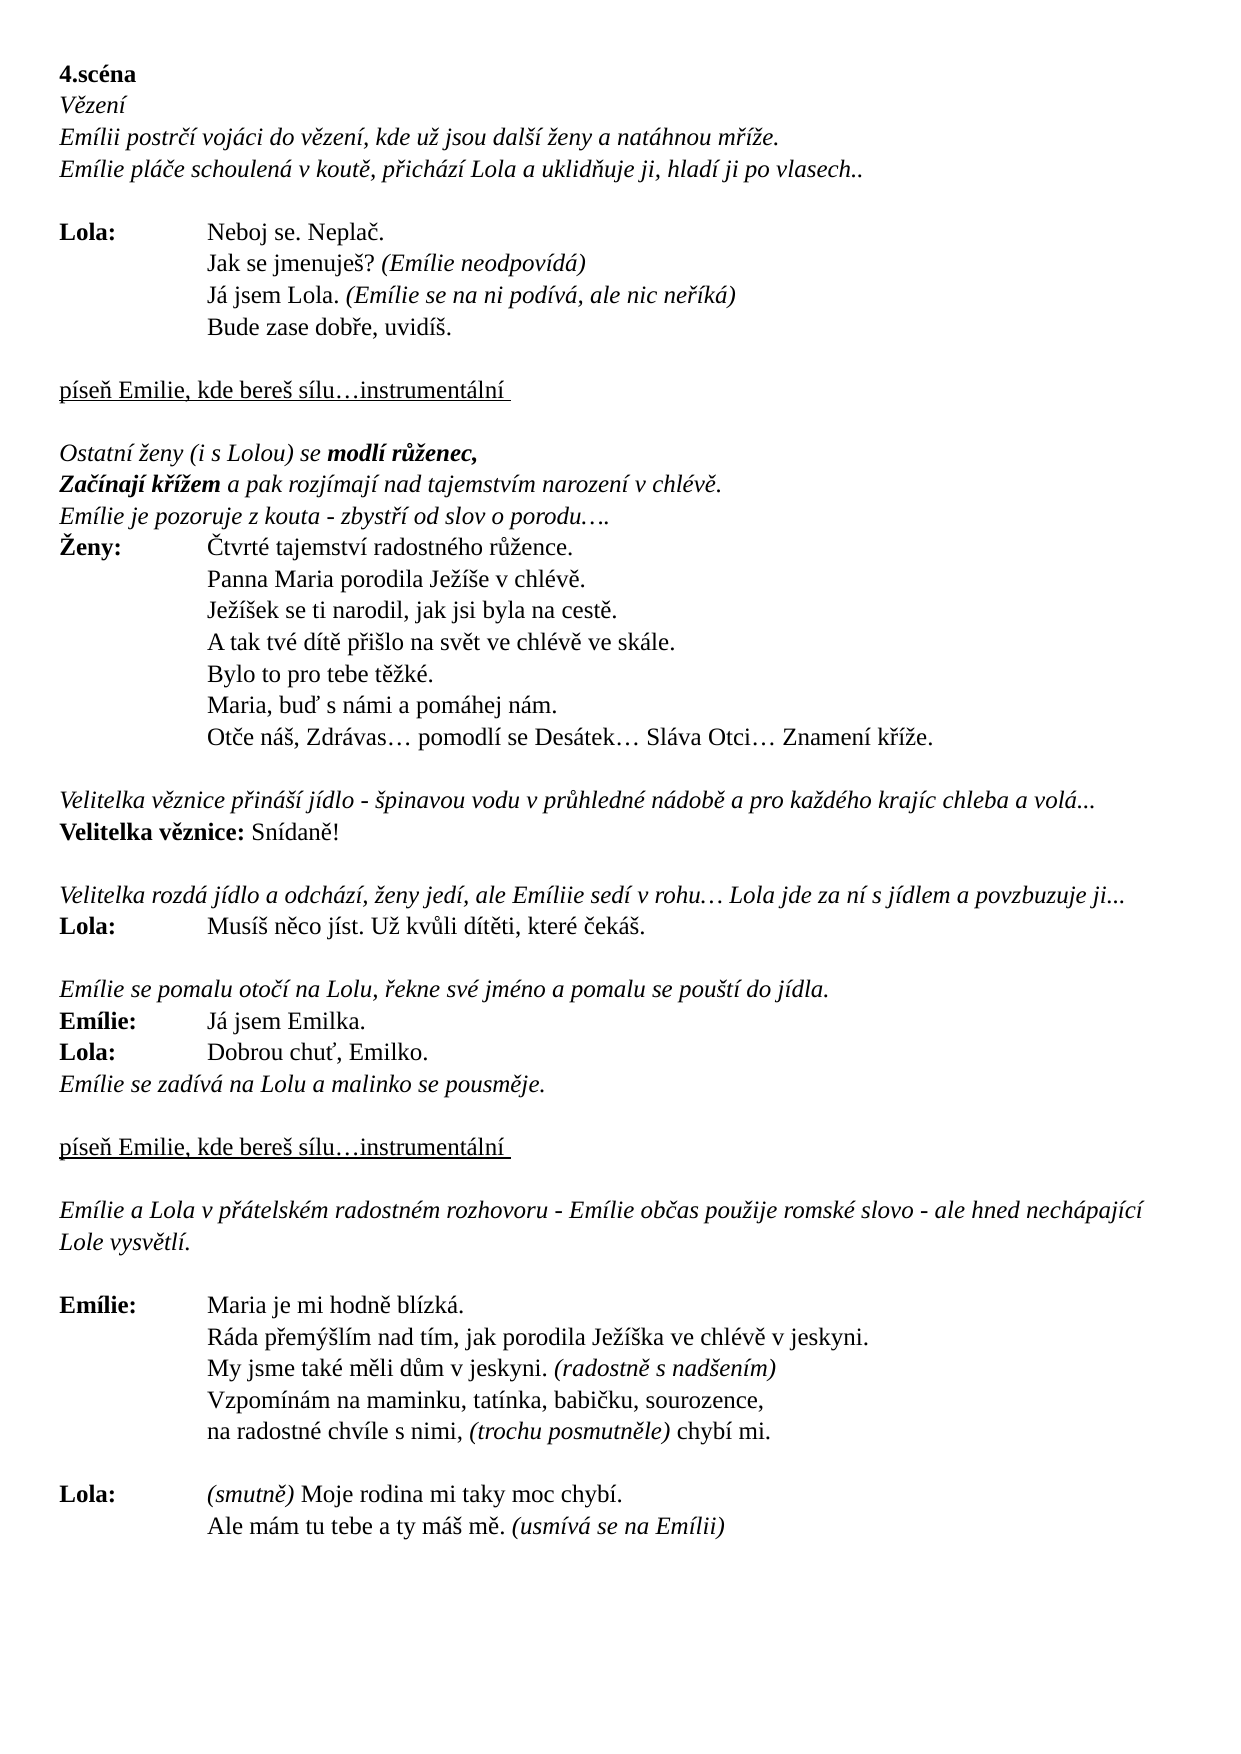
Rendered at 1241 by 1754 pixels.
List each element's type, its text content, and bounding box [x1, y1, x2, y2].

text Jak se jmenuješ? (Emílie neodpovídá) [59, 248, 1181, 277]
text Lola: Musíš něco jíst. Už kvůli dítěti, které čekáš. [59, 911, 1181, 940]
text A tak tvé dítě přišlo na svět ve chlévě ve skále. [59, 627, 1181, 656]
text Lola: Dobrou chuť, Emilko. [59, 1037, 1181, 1066]
text Otče náš, Zdrávas… pomodlí se Desátek… Sláva Otci… Znamení kříže. [59, 722, 1181, 751]
text Ježíšek se ti narodil, jak jsi byla na cestě. [59, 596, 1181, 624]
text Emílie pláče schoulená v koutě, přichází Lola a uklidňuje ji, hladí ji po vlasech.. [59, 154, 1181, 182]
text Ženy: Čtvrté tajemství radostného růžence. [59, 532, 1181, 561]
text Emílie je pozoruje z kouta - zbystří od slov o porodu…. [59, 501, 1181, 530]
text Emílie se zadívá na Lolu a malinko se pousměje. [59, 1069, 1181, 1098]
text na radostné chvíle s nimi, (trochu posmutněle) chybí mi. [59, 1416, 1181, 1445]
text Já jsem Lola. (Emílie se na ni podívá, ale nic neříká) [59, 280, 1181, 309]
text 4.scéna [59, 59, 1181, 88]
text Ostatní ženy (i s Lolou) se modlí růženec, [59, 438, 1181, 467]
text Vězení [59, 91, 1181, 119]
text Bude zase dobře, uvidíš. [59, 312, 1181, 340]
text píseň Emilie, kde bereš sílu…instrumentální [59, 1132, 1181, 1161]
text Maria, buď s námi a pomáhej nám. [59, 690, 1181, 719]
text Začínají křížem a pak rozjímají nad tajemstvím narození v chlévě. [59, 469, 1181, 498]
text Panna Maria porodila Ježíše v chlévě. [59, 564, 1181, 593]
text Velitelka věznice přináší jídlo - špinavou vodu v průhledné nádobě a pro každého krajíc chleba a volá... [59, 785, 1181, 814]
text My jsme také měli dům v jeskyni. (radostně s nadšením) [59, 1353, 1181, 1382]
text Emílie se pomalu otočí na Lolu, řekne své jméno a pomalu se pouští do jídla. [59, 974, 1181, 1003]
text Emílie a Lola v přátelském radostném rozhovoru - Emílie občas použije romské slovo - ale hned nechápající Lole vysvětlí. [59, 1195, 1181, 1256]
text Ráda přemýšlím nad tím, jak porodila Ježíška ve chlévě v jeskyni. [59, 1322, 1181, 1350]
text Emílie: Maria je mi hodně blízká. [59, 1290, 1181, 1319]
text Ale mám tu tebe a ty máš mě. (usmívá se na Emílii) [59, 1511, 1181, 1540]
text Emílie: Já jsem Emilka. [59, 1006, 1181, 1035]
text Lola: (smutně) Moje rodina mi taky moc chybí. [59, 1479, 1181, 1508]
text Lola: Neboj se. Neplač. [59, 217, 1181, 246]
text píseň Emilie, kde bereš sílu…instrumentální [59, 375, 1181, 403]
text Emílii postrčí vojáci do vězení, kde už jsou další ženy a natáhnou mříže. [59, 122, 1181, 151]
text Velitelka rozdá jídlo a odchází, ženy jedí, ale Emíliie sedí v rohu… Lola jde za ní s jídlem a povzbuzuje ji... [59, 880, 1181, 908]
text Velitelka věznice: Snídaně! [59, 817, 1181, 845]
text Bylo to pro tebe těžké. [59, 659, 1181, 687]
text Vzpomínám na maminku, tatínka, babičku, sourozence, [59, 1385, 1181, 1413]
